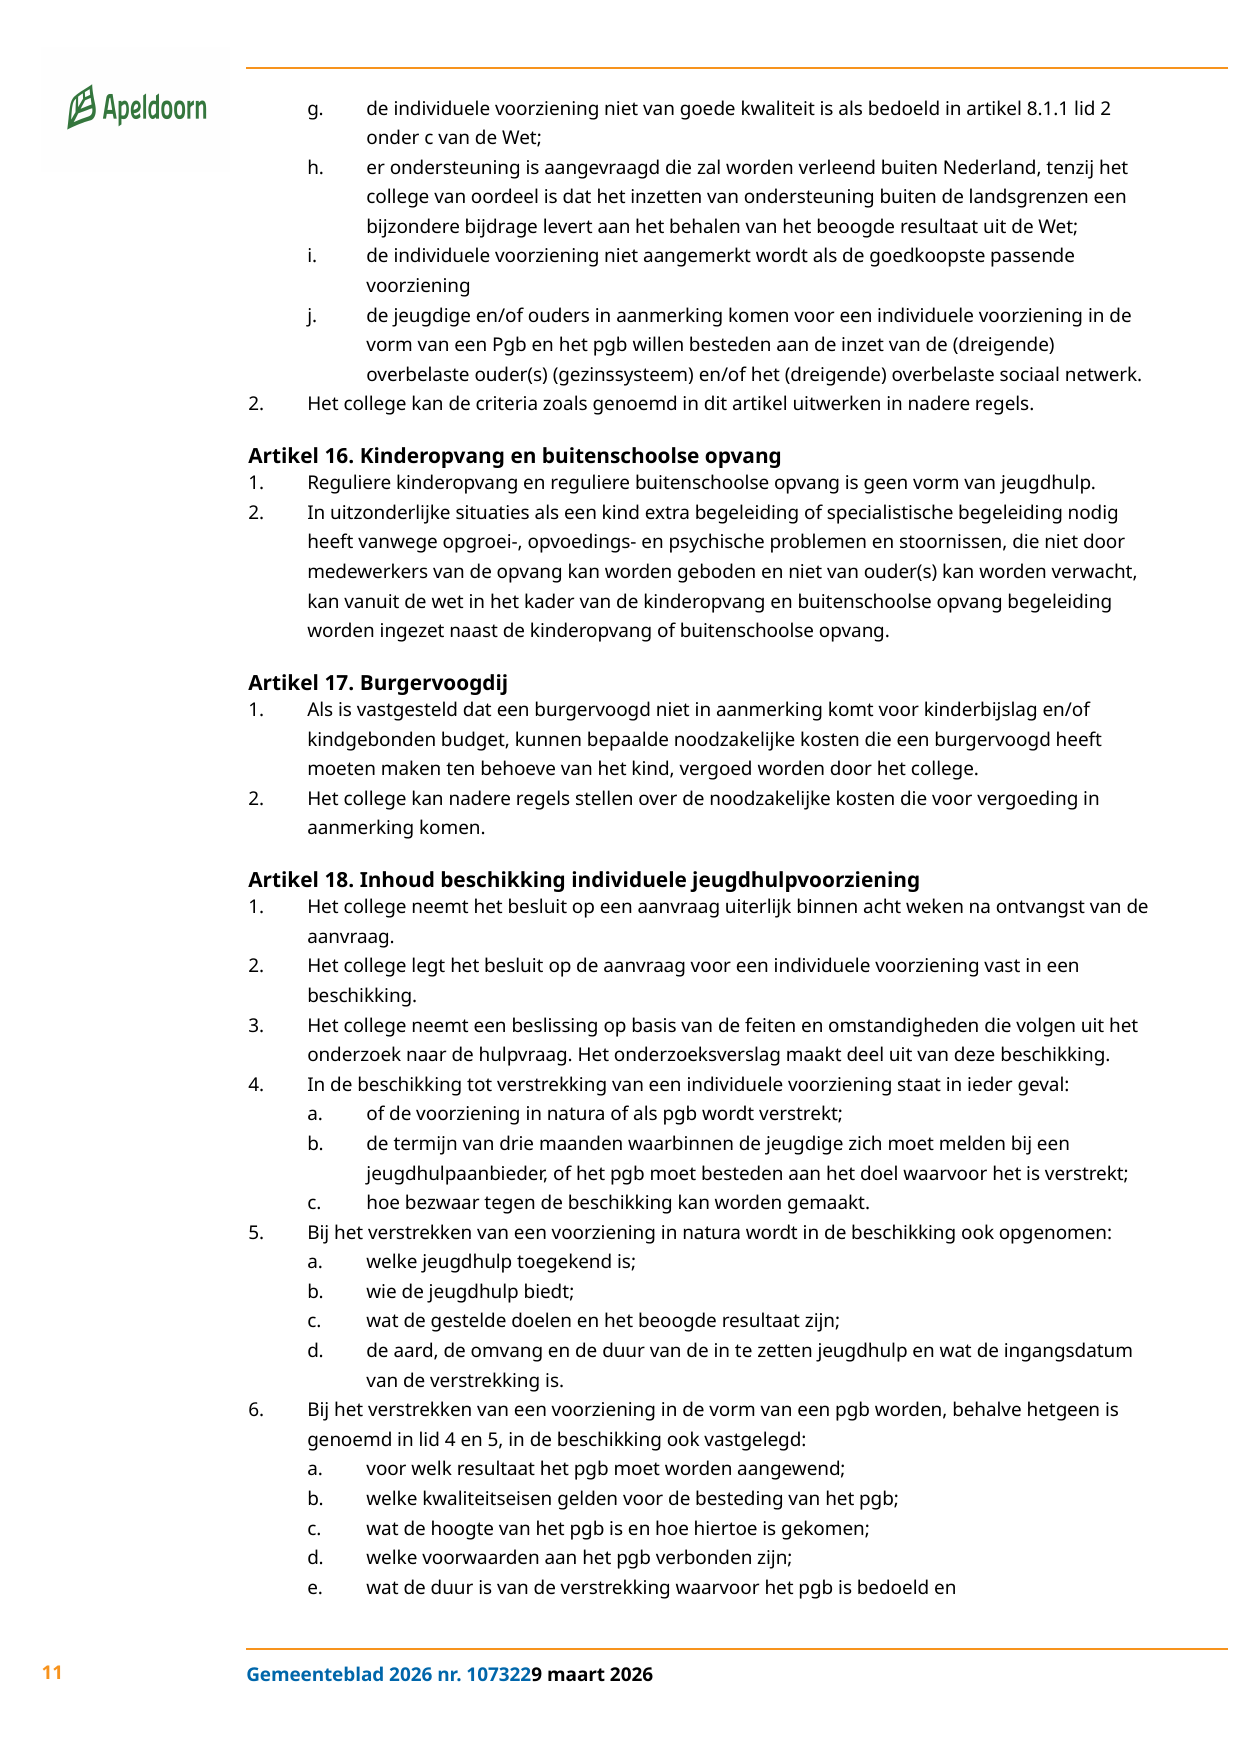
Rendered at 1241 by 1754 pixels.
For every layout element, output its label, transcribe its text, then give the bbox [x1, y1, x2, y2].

list Het college neemt een beslissing op basis van de feiten en omstandigheden die volgen uit het onderzoek naar de hulpvraag. Het onderzoeksverslag maakt deel uit van deze beschikking. [248, 1012, 1152, 1067]
list voor welk resultaat het pgb moet worden aangewend; [307, 1456, 1152, 1481]
list wat de gestelde doelen en het beoogde resultaat zijn; [307, 1308, 1152, 1333]
list Het college kan de criteria zoals genoemd in dit artikel uitwerken in nadere regels. [248, 391, 1152, 416]
list wie de jeugdhulp biedt; [307, 1278, 1152, 1304]
list welke kwaliteitseisen gelden voor de besteding van het pgb; [307, 1485, 1152, 1511]
list Het college kan nadere regels stellen over de noodzakelijke kosten die voor vergoeding in aanmerking komen. [248, 785, 1152, 840]
list In de beschikking tot verstrekking van een individuele voorziening staat in ieder geval: [248, 1071, 1152, 1097]
list hoe bezwaar tegen de beschikking kan worden gemaakt. [307, 1189, 1152, 1215]
list Bij het verstrekken van een voorziening in natura wordt in de beschikking ook opgenomen: [248, 1219, 1152, 1244]
list de individuele voorziening niet aangemerkt wordt als de goedkoopste passende voorziening [307, 243, 1152, 298]
list er ondersteuning is aangevraagd die zal worden verleend buiten Nederland, tenzij het college van oordeel is dat het inzetten van ondersteuning buiten de landsgrenzen een bijzondere bijdrage levert aan het behalen van het beoogde resultaat uit de Wet; [307, 154, 1152, 239]
list welke voorwaarden aan het pgb verbonden zijn; [307, 1544, 1152, 1570]
list In uitzonderlijke situaties als een kind extra begeleiding of specialistische begeleiding nodig heeft vanwege opgroei-, opvoedings- en psychische problemen en stoornissen, die niet door medewerkers van de opvang kan worden geboden en niet van ouder(s) kan worden verwacht, kan vanuit de wet in het kader van de kinderopvang en buitenschoolse opvang begeleiding worden ingezet naast de kinderopvang of buitenschoolse opvang. [248, 499, 1152, 643]
list Het college legt het besluit op de aanvraag voor een individuele voorziening vast in een beschikking. [248, 953, 1152, 1008]
list Bij het verstrekken van een voorziening in de vorm van een pgb worden, behalve hetgeen is genoemd in lid 4 en 5, in de beschikking ook vastgelegd: [248, 1396, 1152, 1452]
list de aard, de omvang en de duur van de in te zetten jeugdhulp en wat de ingangsdatum van de verstrekking is. [307, 1337, 1152, 1392]
list of de voorziening in natura of als pgb wordt verstrekt; [307, 1101, 1152, 1126]
text Artikel 18. Inhoud beschikking individuele jeugdhulpvoorziening [248, 865, 1152, 893]
list de individuele voorziening niet van goede kwaliteit is als bedoeld in artikel 8.1.1 lid 2 onder c van de Wet; [307, 95, 1152, 150]
text Artikel 17. Burgervoogdij [248, 668, 1152, 696]
list Reguliere kinderopvang en reguliere buitenschoolse opvang is geen vorm van jeugdhulp. [248, 469, 1152, 495]
list wat de duur is van de verstrekking waarvoor het pgb is bedoeld en [307, 1574, 1152, 1599]
list welke jeugdhulp toegekend is; [307, 1248, 1152, 1274]
list de jeugdige en/of ouders in aanmerking komen voor een individuele voorziening in de vorm van een Pgb en het pgb willen besteden aan de inzet van de (dreigende) overbelaste ouder(s) (gezinssysteem) en/of het (dreigende) overbelaste sociaal netwerk. [307, 302, 1152, 387]
list de termijn van drie maanden waarbinnen de jeugdige zich moet melden bij een jeugdhulpaanbieder, of het pgb moet besteden aan het doel waarvoor het is verstrekt; [307, 1130, 1152, 1185]
list Als is vastgesteld dat een burgervoogd niet in aanmerking komt voor kinderbijslag en/of kindgebonden budget, kunnen bepaalde noodzakelijke kosten die een burgervoogd heeft moeten maken ten behoeve van het kind, vergoed worden door het college. [248, 696, 1152, 781]
list Het college neemt het besluit op een aanvraag uiterlijk binnen acht weken na ontvangst van de aanvraag. [248, 893, 1152, 949]
list wat de hoogte van het pgb is en hoe hiertoe is gekomen; [307, 1515, 1152, 1540]
text Artikel 16. Kinderopvang en buitenschoolse opvang [248, 441, 1152, 469]
picture [41, 47, 231, 172]
